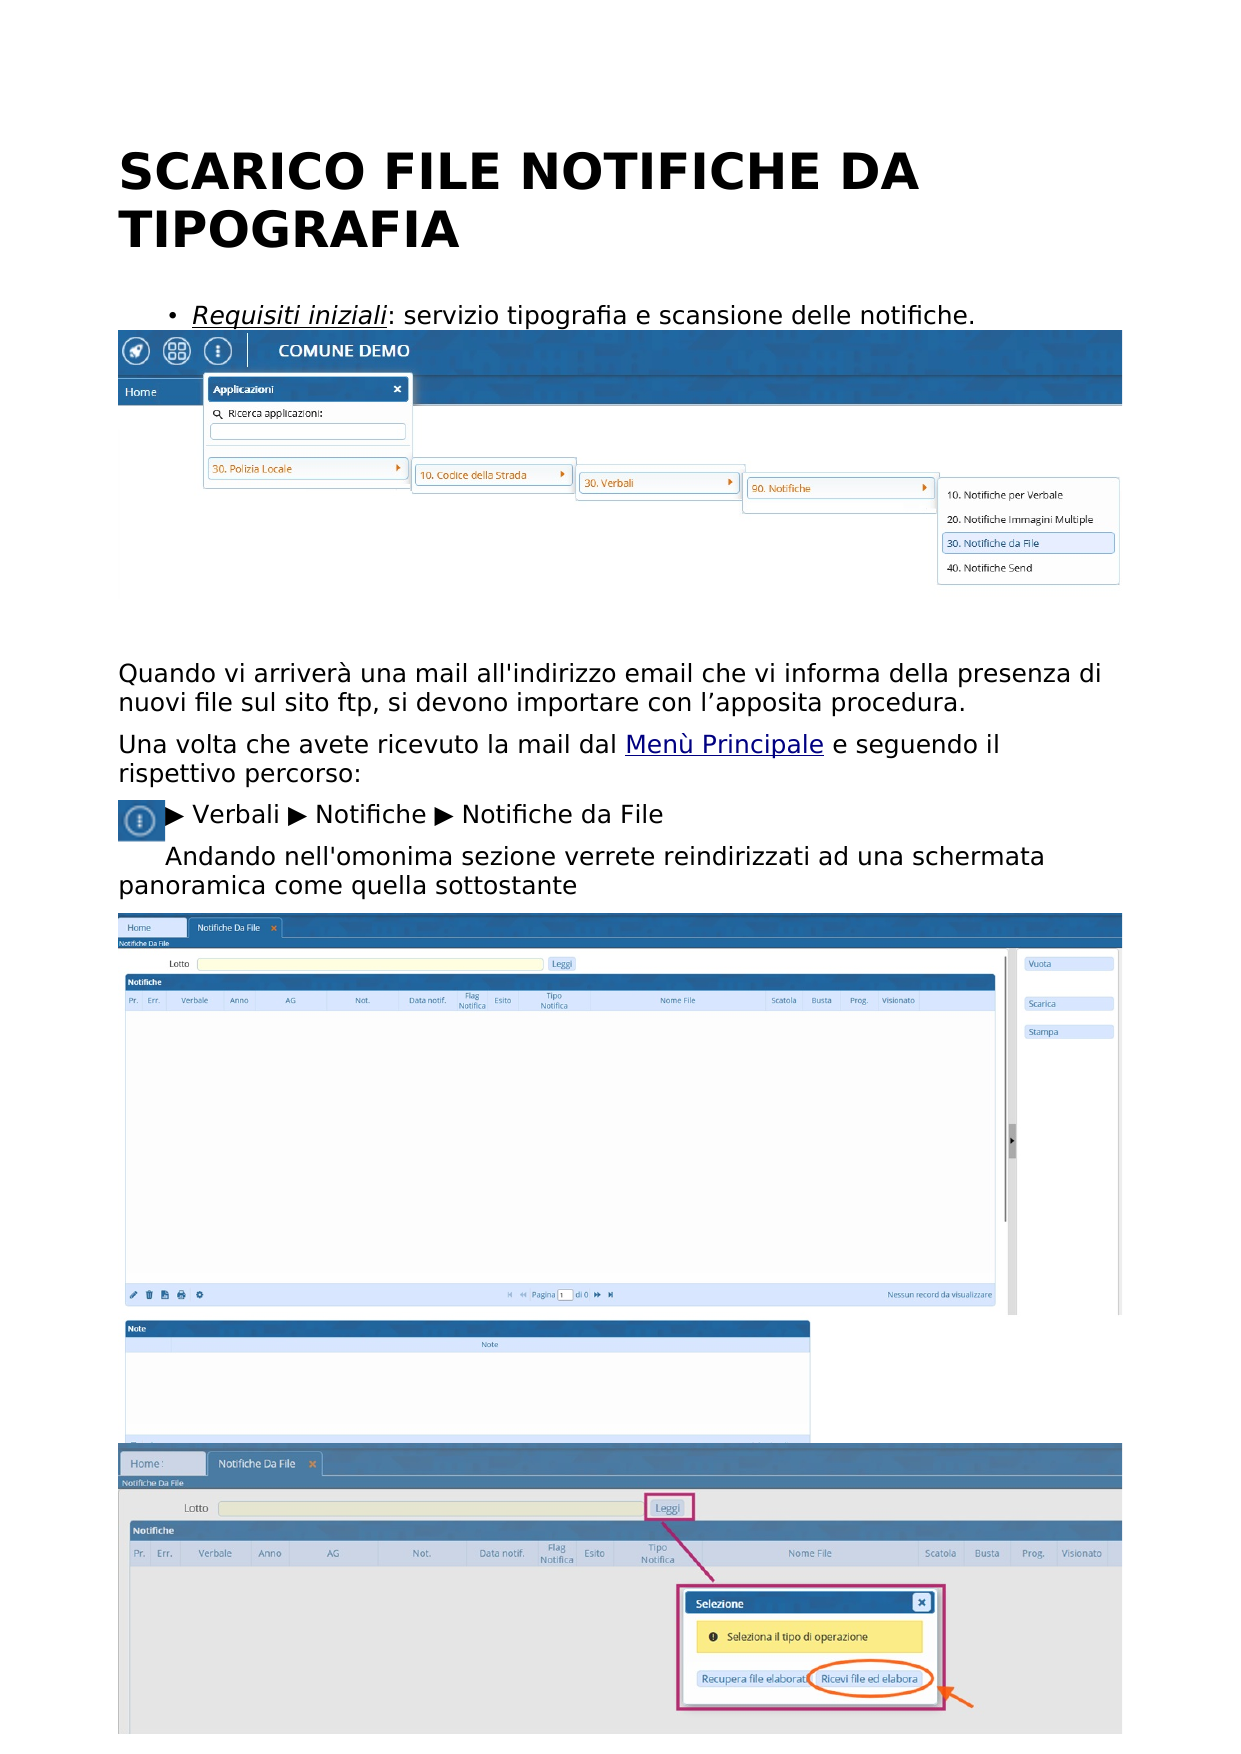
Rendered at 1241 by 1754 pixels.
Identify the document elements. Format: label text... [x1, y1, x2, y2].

text Quando vi arriverà una mail all'indirizzo email che vi informa della presenza di nuovi file sul sito ftp, si devono importare con l’apposita procedura. [118, 659, 1122, 717]
text ▶ Verbali ▶ Notifiche ▶ Notifiche da File [166, 801, 1122, 830]
text Una volta che avete ricevuto la mail dal Menù Principale e seguendo il rispettivo percorso: [118, 730, 1122, 788]
picture [118, 330, 1123, 618]
subtitle SCARICO FILE NOTIFICHE DA TIPOGRAFIA [118, 143, 1122, 259]
picture [118, 913, 1123, 1754]
picture [118, 800, 166, 846]
list Requisiti iniziali: servizio tipografia e scansione delle notifiche. [177, 302, 1122, 330]
text Andando nell'omonima sezione verrete reindirizzati ad una schermata panoramica come quella sottostante [118, 842, 1122, 901]
